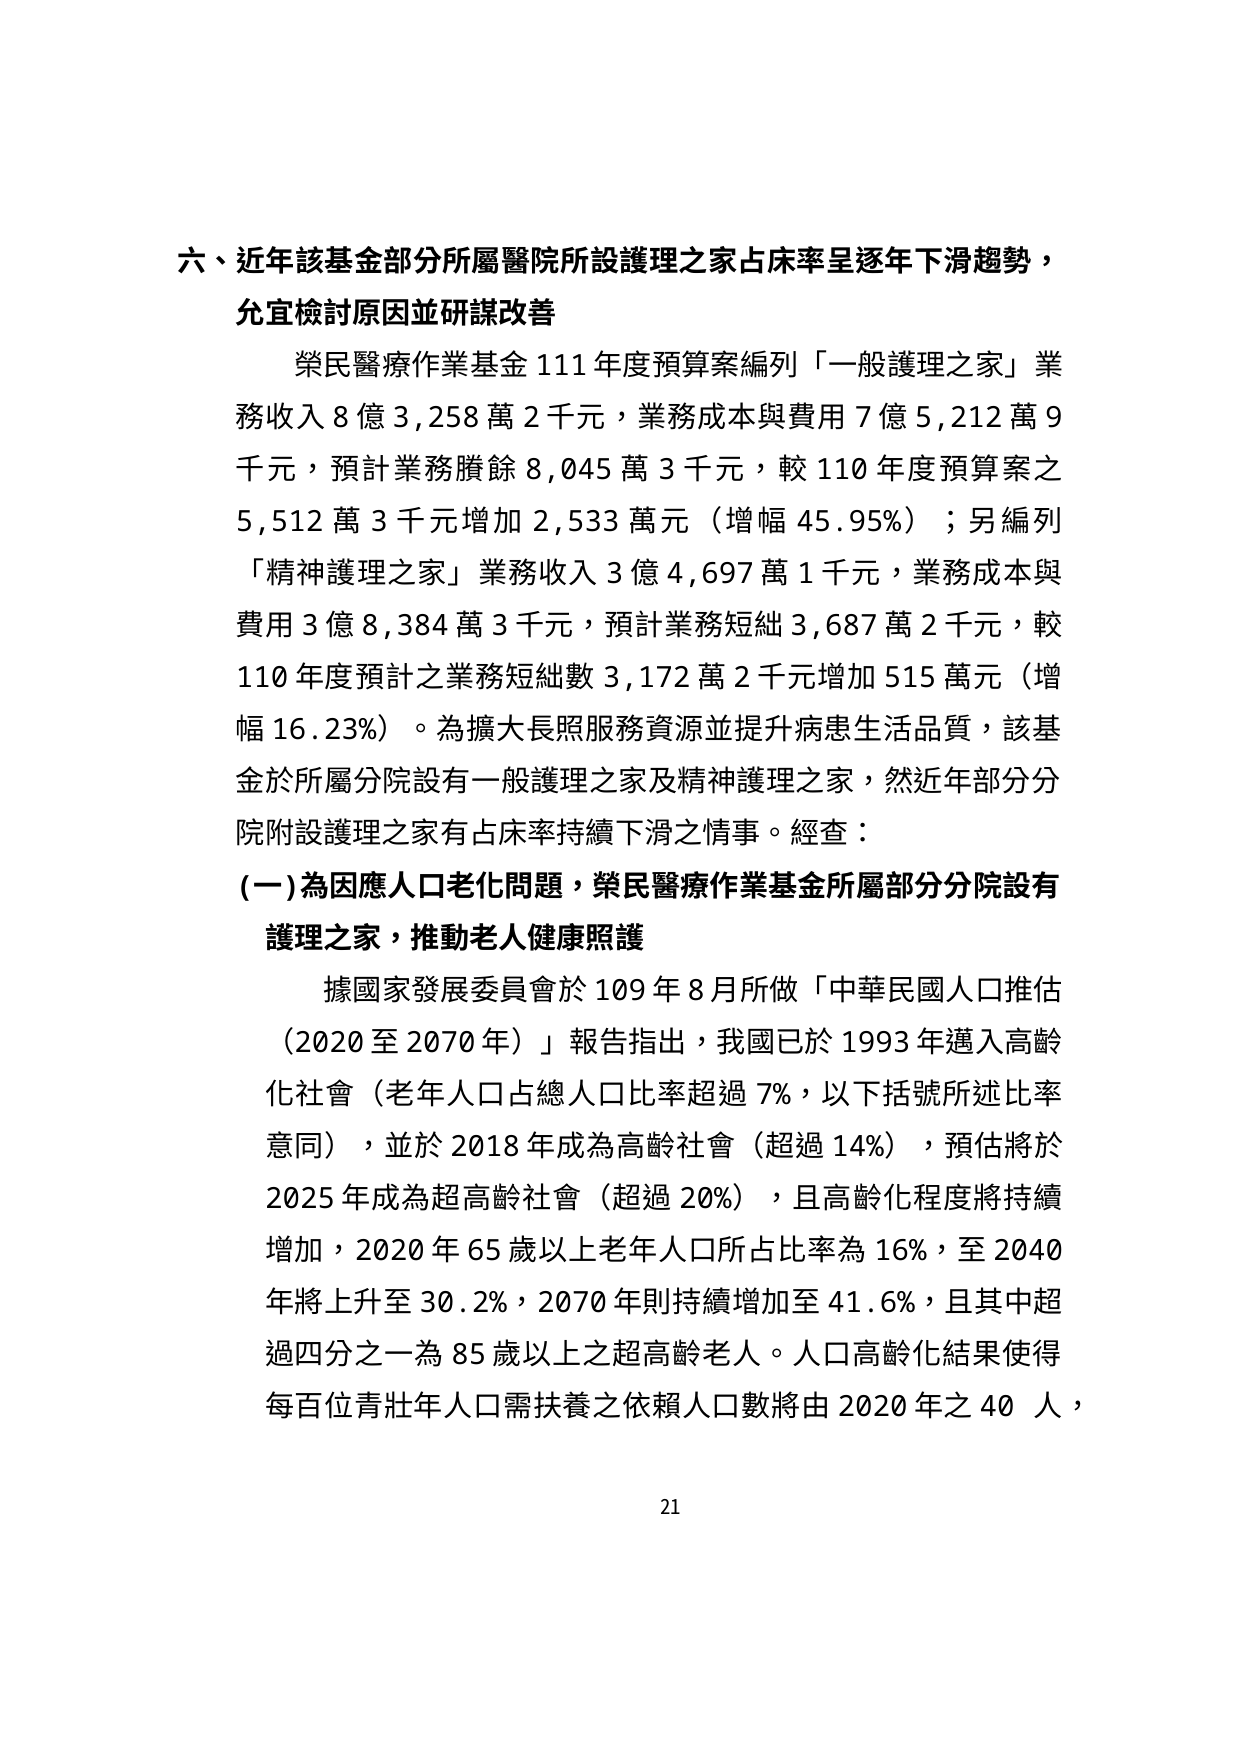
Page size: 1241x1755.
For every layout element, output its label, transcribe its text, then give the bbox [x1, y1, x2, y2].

text 榮民醫療作業基金111年度預算案編列「一般護理之家」業務收入8億3,258萬2千元，業務成本與費用7億5,212萬9千元，預計業務賸餘8,045萬3千元，較110年度預算案之5,512萬3千元增加2,533萬元（增幅45.95%）；另編列「精神護理之家」業務收入3億4,697萬1千元，業務成本與費用3億8,384萬3千元，預計業務短絀3,687萬2千元，較110年度預計之業務短絀數3,172萬2千元增加515萬元（增幅16.23%）。為擴大長照服務資源並提升病患生活品質，該基金於所屬分院設有一般護理之家及精神護理之家，然近年部分分院附設護理之家有占床率持續下滑之情事。經查： [236, 333, 1063, 854]
text (一)為因應人口老化問題，榮民醫療作業基金所屬部分分院設有護理之家，推動老人健康照護 [236, 854, 1063, 958]
text 據國家發展委員會於109年8月所做「中華民國人口推估（2020至2070年）」報告指出，我國已於1993年邁入高齡化社會（老年人口占總人口比率超過7%，以下括號所述比率意同），並於2018年成為高齡社會（超過14%），預估將於2025年成為超高齡社會（超過20%），且高齡化程度將持續增加，2020年65歲以上老年人口所占比率為16%，至2040年將上升至30.2%，2070年則持續增加至41.6%，且其中超過四分之一為85歲以上之超高齡老人。人口高齡化結果使得每百位青壯年人口需扶養之依賴人口數將由2020年之40 人，增加至2070年之102人，超過青壯年自身人數。扶養比上升之主要原因為扶老負擔快速增加，2020年每4.5位青壯年人口扶養1位老年人口，至2070年降為每1.2位青壯年人口即需扶養1位老年人口。 [265, 958, 1063, 1427]
text 六、近年該基金部分所屬醫院所設護理之家占床率呈逐年下滑趨勢，允宜檢討原因並研謀改善 [177, 229, 1063, 333]
